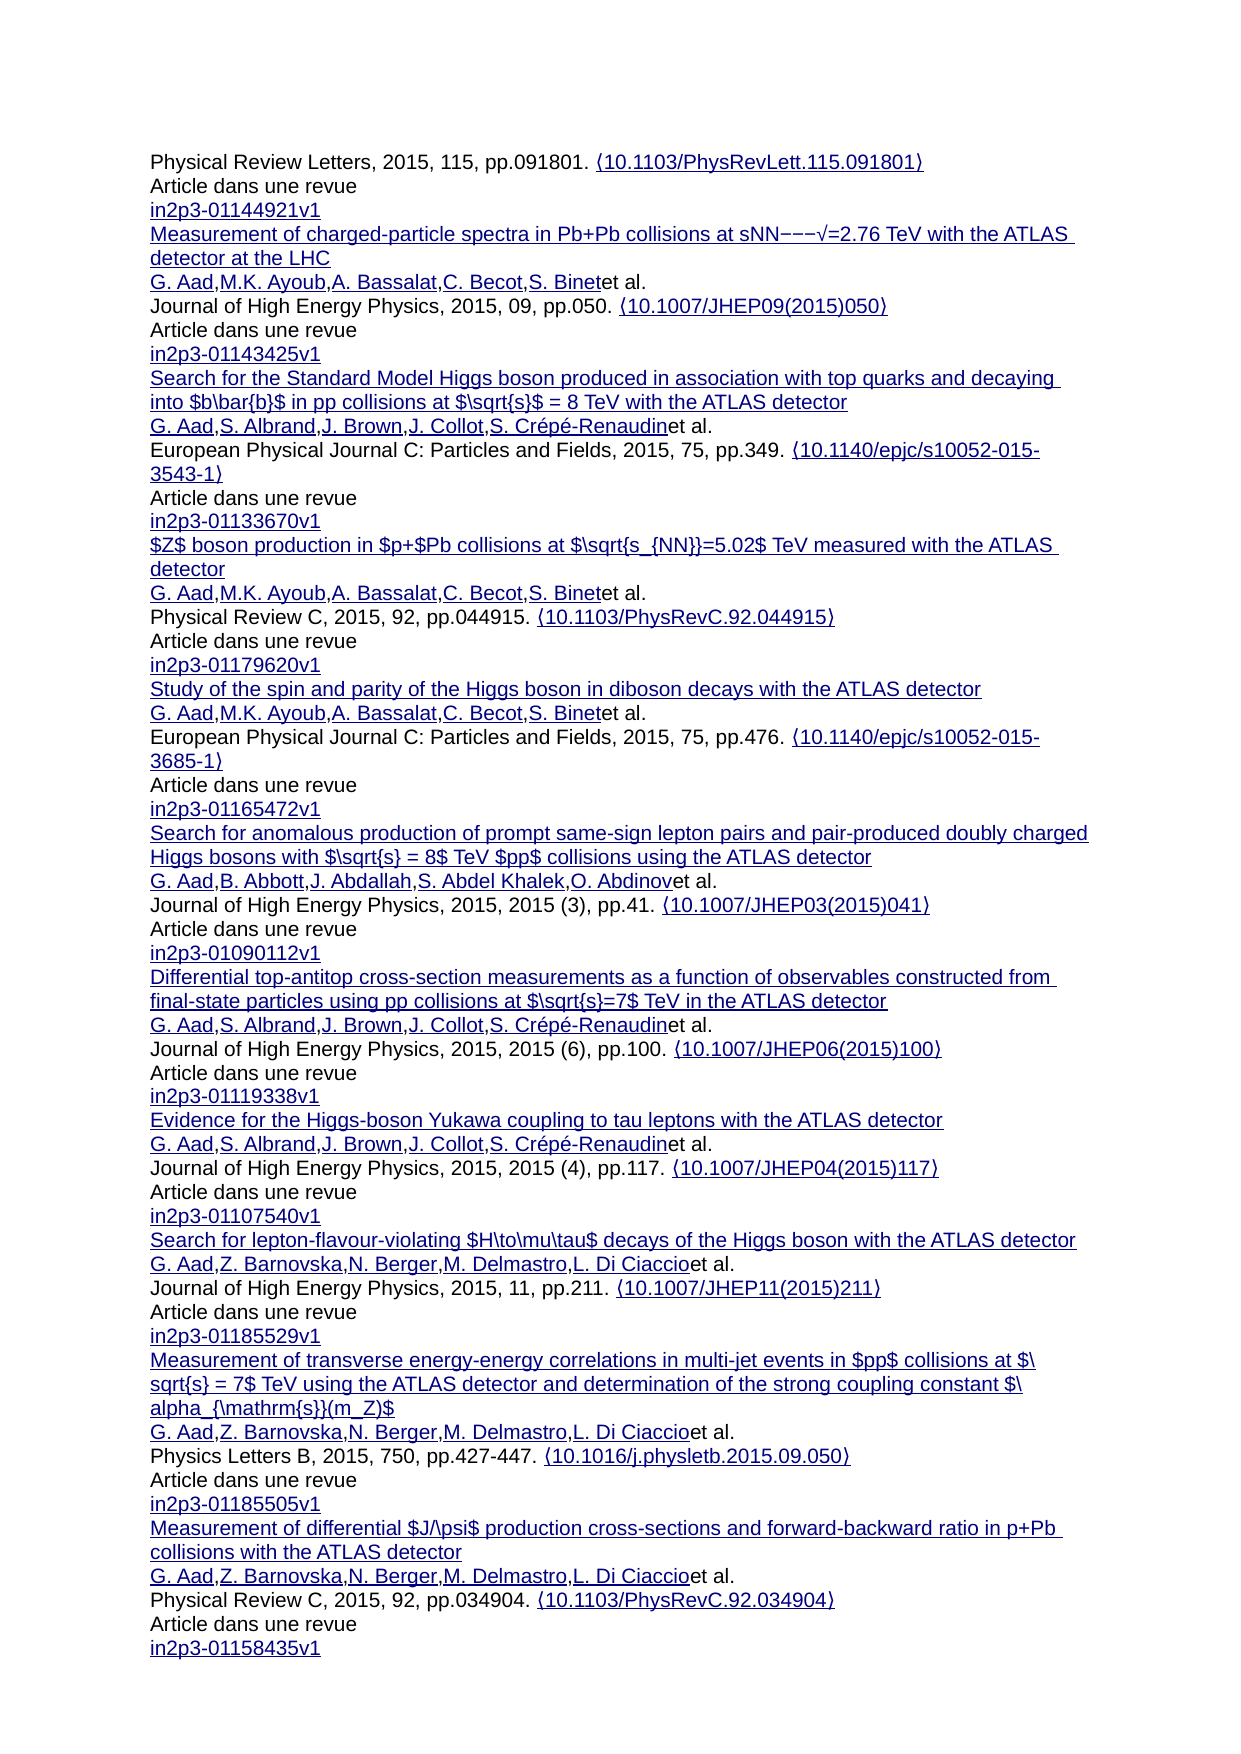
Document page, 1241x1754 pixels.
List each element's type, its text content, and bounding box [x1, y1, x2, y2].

table_cell Measurement of charged-particle spectra in Pb+Pb collisions at sNN−−−√=2.76 TeV with the ATLAS detector at the LHC G. Aad,M.K. Ayoub,A. Bassalat,C. Becot,S. Binetet al. Journal of High Energy Physics, 2015, 09, pp.050. ⟨10.1007/JHEP09(2015)050⟩ Article dans une revue in2p3-01143425v1 [150, 222, 1090, 366]
table_cell Physical Review Letters, 2015, 115, pp.091801. ⟨10.1103/PhysRevLett.115.091801⟩ Article dans une revue in2p3-01144921v1 [150, 150, 1090, 222]
table_cell Measurement of transverse energy-energy correlations in multi-jet events in $pp$ collisions at $\sqrt{s} = 7$ TeV using the ATLAS detector and determination of the strong coupling constant $\alpha_{\mathrm{s}}(m_Z)$ G. Aad,Z. Barnovska,N. Berger,M. Delmastro,L. Di Ciaccioet al. Physics Letters B, 2015, 750, pp.427-447. ⟨10.1016/j.physletb.2015.09.050⟩ Article dans une revue in2p3-01185505v1 [150, 1348, 1090, 1516]
table_cell Differential top-antitop cross-section measurements as a function of observables constructed from final-state particles using pp collisions at $\sqrt{s}=7$ TeV in the ATLAS detector G. Aad,S. Albrand,J. Brown,J. Collot,S. Crépé-Renaudinet al. Journal of High Energy Physics, 2015, 2015 (6), pp.100. ⟨10.1007/JHEP06(2015)100⟩ Article dans une revue in2p3-01119338v1 [150, 965, 1090, 1108]
table_cell Search for anomalous production of prompt same-sign lepton pairs and pair-produced doubly charged Higgs bosons with $\sqrt{s} = 8$ TeV $pp$ collisions using the ATLAS detector G. Aad,B. Abbott,J. Abdallah,S. Abdel Khalek,O. Abdinovet al. Journal of High Energy Physics, 2015, 2015 (3), pp.41. ⟨10.1007/JHEP03(2015)041⟩ Article dans une revue in2p3-01090112v1 [150, 821, 1090, 964]
table_cell $Z$ boson production in $p+$Pb collisions at $\sqrt{s_{NN}}=5.02$ TeV measured with the ATLAS detector G. Aad,M.K. Ayoub,A. Bassalat,C. Becot,S. Binetet al. Physical Review C, 2015, 92, pp.044915. ⟨10.1103/PhysRevC.92.044915⟩ Article dans une revue in2p3-01179620v1 [150, 533, 1090, 677]
table_cell Evidence for the Higgs-boson Yukawa coupling to tau leptons with the ATLAS detector G. Aad,S. Albrand,J. Brown,J. Collot,S. Crépé-Renaudinet al. Journal of High Energy Physics, 2015, 2015 (4), pp.117. ⟨10.1007/JHEP04(2015)117⟩ Article dans une revue in2p3-01107540v1 [150, 1108, 1090, 1228]
table_cell Measurement of differential $J/\psi$ production cross-sections and forward-backward ratio in p+Pb collisions with the ATLAS detector G. Aad,Z. Barnovska,N. Berger,M. Delmastro,L. Di Ciaccioet al. Physical Review C, 2015, 92, pp.034904. ⟨10.1103/PhysRevC.92.034904⟩ Article dans une revue in2p3-01158435v1 [150, 1516, 1090, 1659]
table_cell Study of the spin and parity of the Higgs boson in diboson decays with the ATLAS detector G. Aad,M.K. Ayoub,A. Bassalat,C. Becot,S. Binetet al. European Physical Journal C: Particles and Fields, 2015, 75, pp.476. ⟨10.1140/epjc/s10052-015-3685-1⟩ Article dans une revue in2p3-01165472v1 [150, 677, 1090, 821]
table_cell Search for lepton-flavour-violating $H\to\mu\tau$ decays of the Higgs boson with the ATLAS detector G. Aad,Z. Barnovska,N. Berger,M. Delmastro,L. Di Ciaccioet al. Journal of High Energy Physics, 2015, 11, pp.211. ⟨10.1007/JHEP11(2015)211⟩ Article dans une revue in2p3-01185529v1 [150, 1228, 1090, 1348]
table_cell Search for the Standard Model Higgs boson produced in association with top quarks and decaying into $b\bar{b}$ in pp collisions at $\sqrt{s}$ = 8 TeV with the ATLAS detector G. Aad,S. Albrand,J. Brown,J. Collot,S. Crépé-Renaudinet al. European Physical Journal C: Particles and Fields, 2015, 75, pp.349. ⟨10.1140/epjc/s10052-015-3543-1⟩ Article dans une revue in2p3-01133670v1 [150, 366, 1090, 533]
